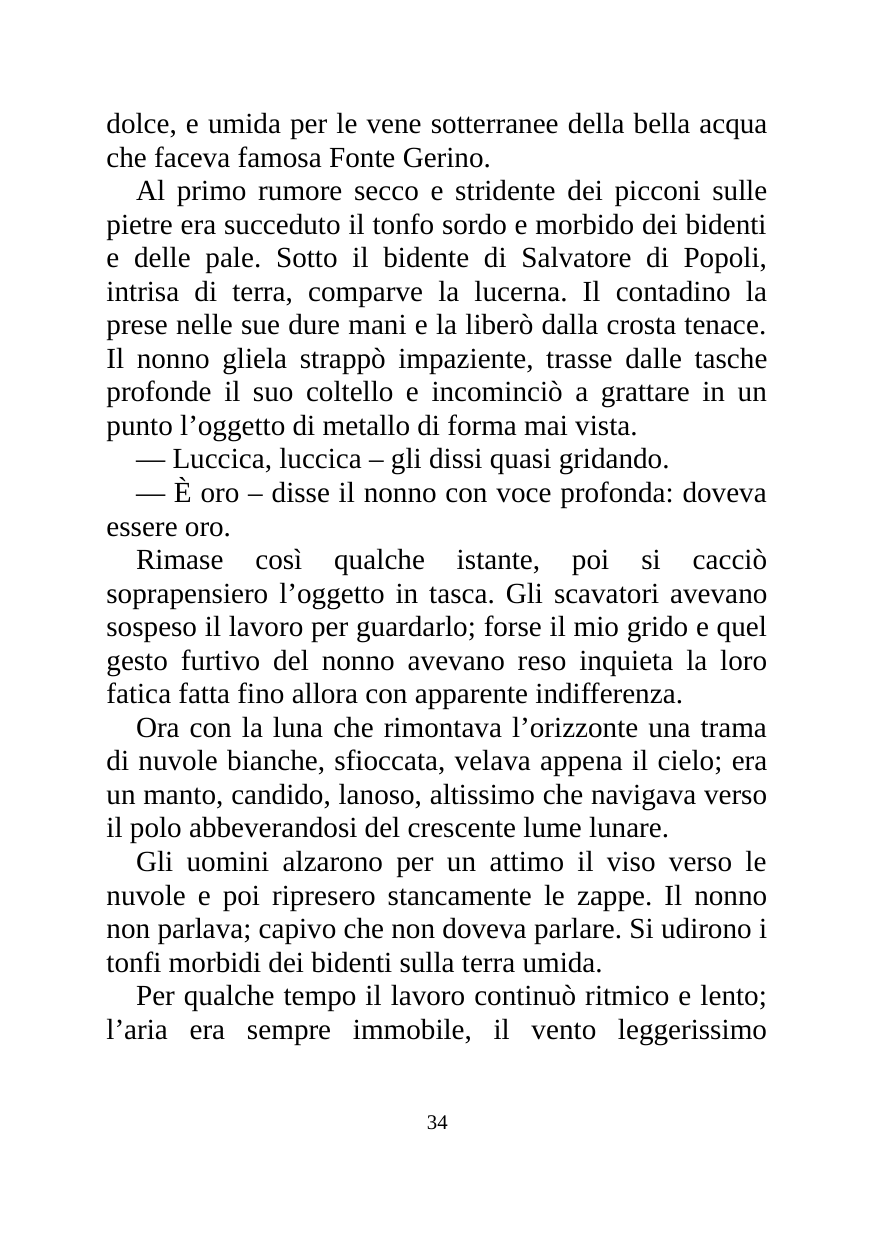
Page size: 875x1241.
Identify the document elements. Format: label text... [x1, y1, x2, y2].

text Al primo rumore secco e stridente dei picconi sulle pietre era succeduto il tonfo sordo e morbido dei bidenti e delle pale. Sotto il bidente di Salvatore di Popoli, intrisa di terra, comparve la lucerna. Il contadino la prese nelle sue dure mani e la liberò dalla crosta tenace. Il nonno gliela strappò impaziente, trasse dalle tasche profonde il suo coltello e incominciò a grattare in un punto l’oggetto di metallo di forma mai vista. [106, 173, 768, 442]
text — È oro – disse il nonno con voce profonda: doveva essere oro. [106, 475, 768, 542]
text Gli uomini alzarono per un attimo il viso verso le nuvole e poi ripresero stancamente le zappe. Il nonno non parlava; capivo che non doveva parlare. Si udirono i tonfi morbidi dei bidenti sulla terra umida. [106, 844, 768, 978]
text dolce, e umida per le vene sotterranee della bella acqua che faceva famosa Fonte Gerino. [106, 106, 768, 173]
text Ora con la luna che rimontava l’orizzonte una trama di nuvole bianche, sfioccata, velava appena il cielo; era un manto, candido, lanoso, altissimo che navigava verso il polo abbeverandosi del crescente lume lunare. [106, 710, 768, 844]
text Rimase così qualche istante, poi si cacciò soprapensiero l’oggetto in tasca. Gli scavatori avevano sospeso il lavoro per guardarlo; forse il mio grido e quel gesto furtivo del nonno avevano reso inquieta la loro fatica fatta fino allora con apparente indifferenza. [106, 542, 768, 710]
text Per qualche tempo il lavoro continuò ritmico e lento; l’aria era sempre immobile, il vento leggerissimo [106, 978, 768, 1045]
text — Luccica, luccica – gli dissi quasi gridando. [106, 442, 768, 475]
